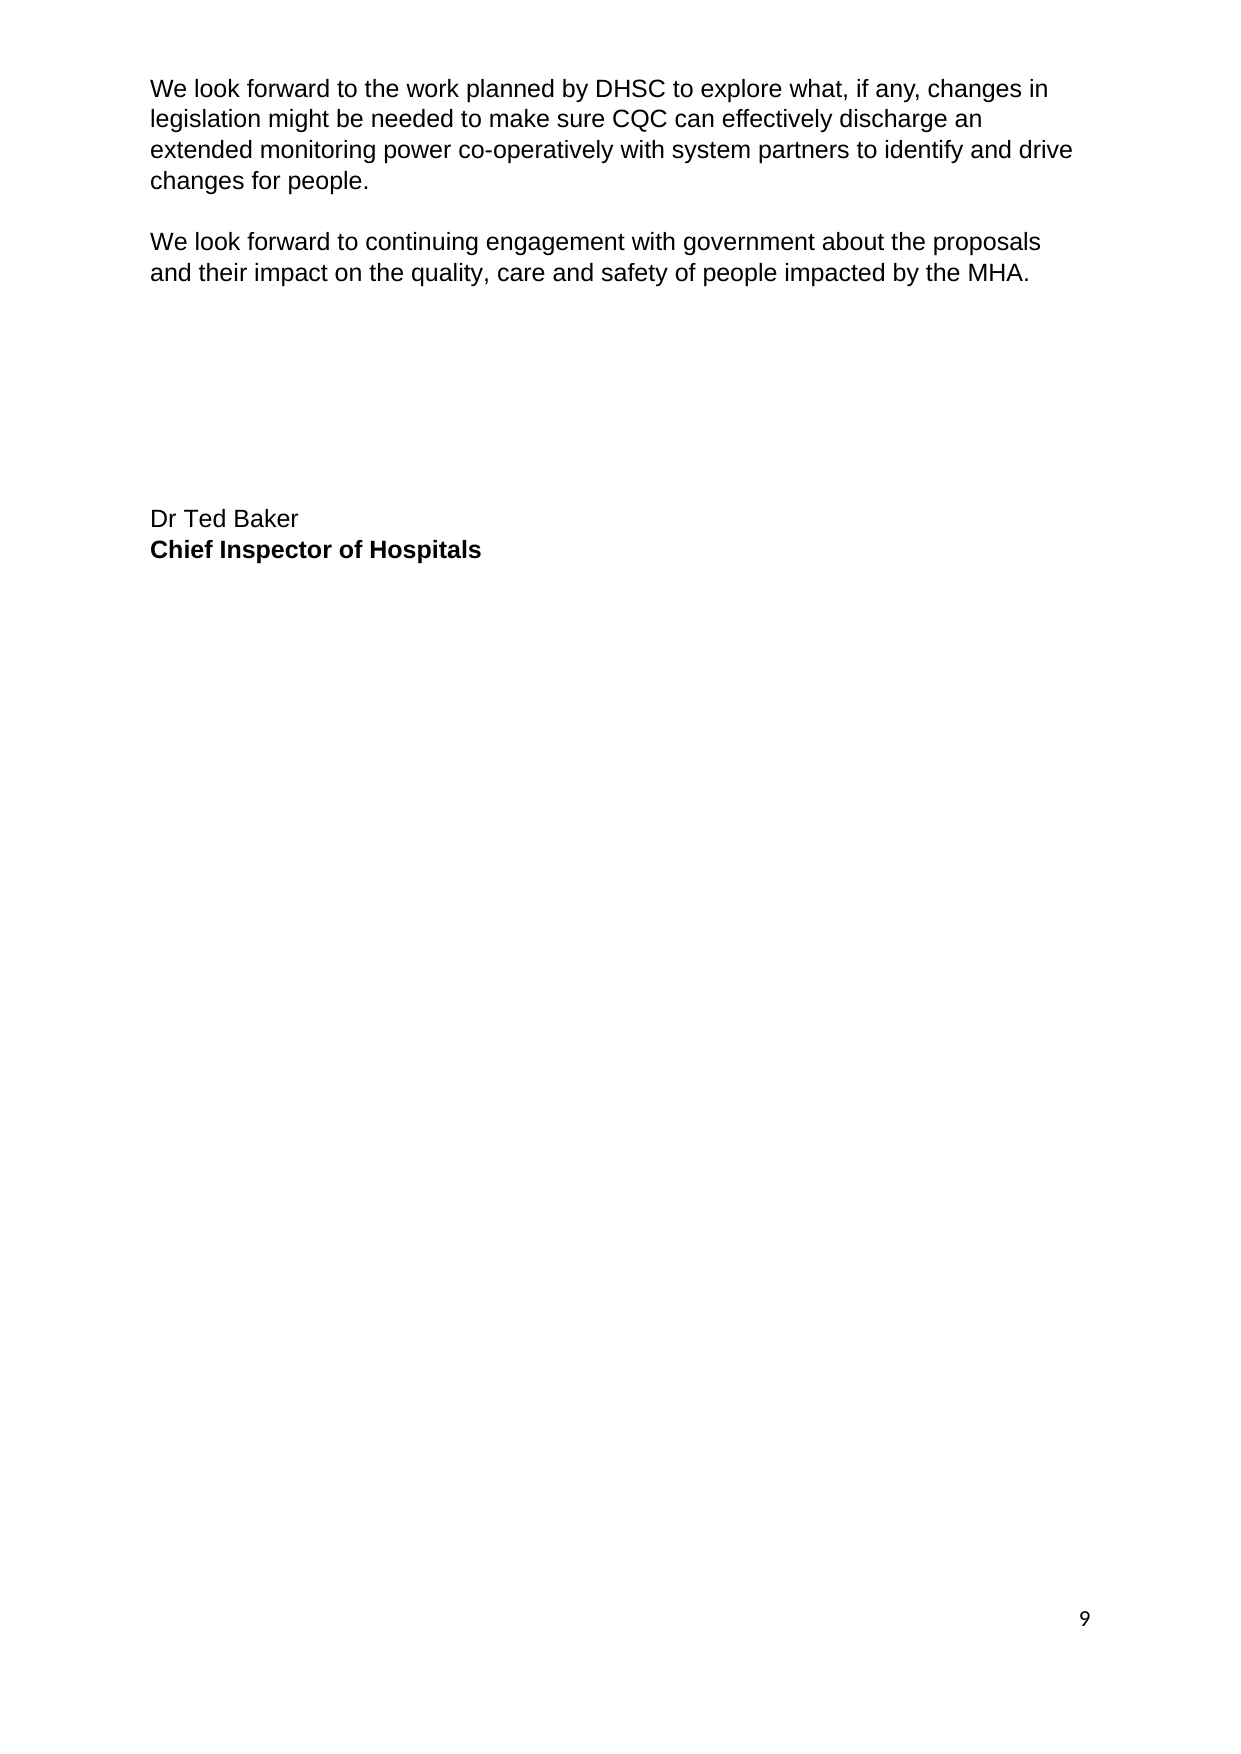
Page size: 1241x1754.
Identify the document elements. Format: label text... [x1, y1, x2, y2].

text Chief Inspector of Hospitals [150, 535, 1090, 563]
text Dr Ted Baker [150, 504, 1090, 533]
text We look forward to continuing engagement with government about the proposals and their impact on the quality, care and safety of people impacted by the MHA. [150, 227, 1090, 287]
text We look forward to the work planned by DHSC to explore what, if any, changes in legislation might be needed to make sure CQC can effectively discharge an extended monitoring power co-operatively with system partners to identify and drive changes for people. [150, 74, 1090, 195]
